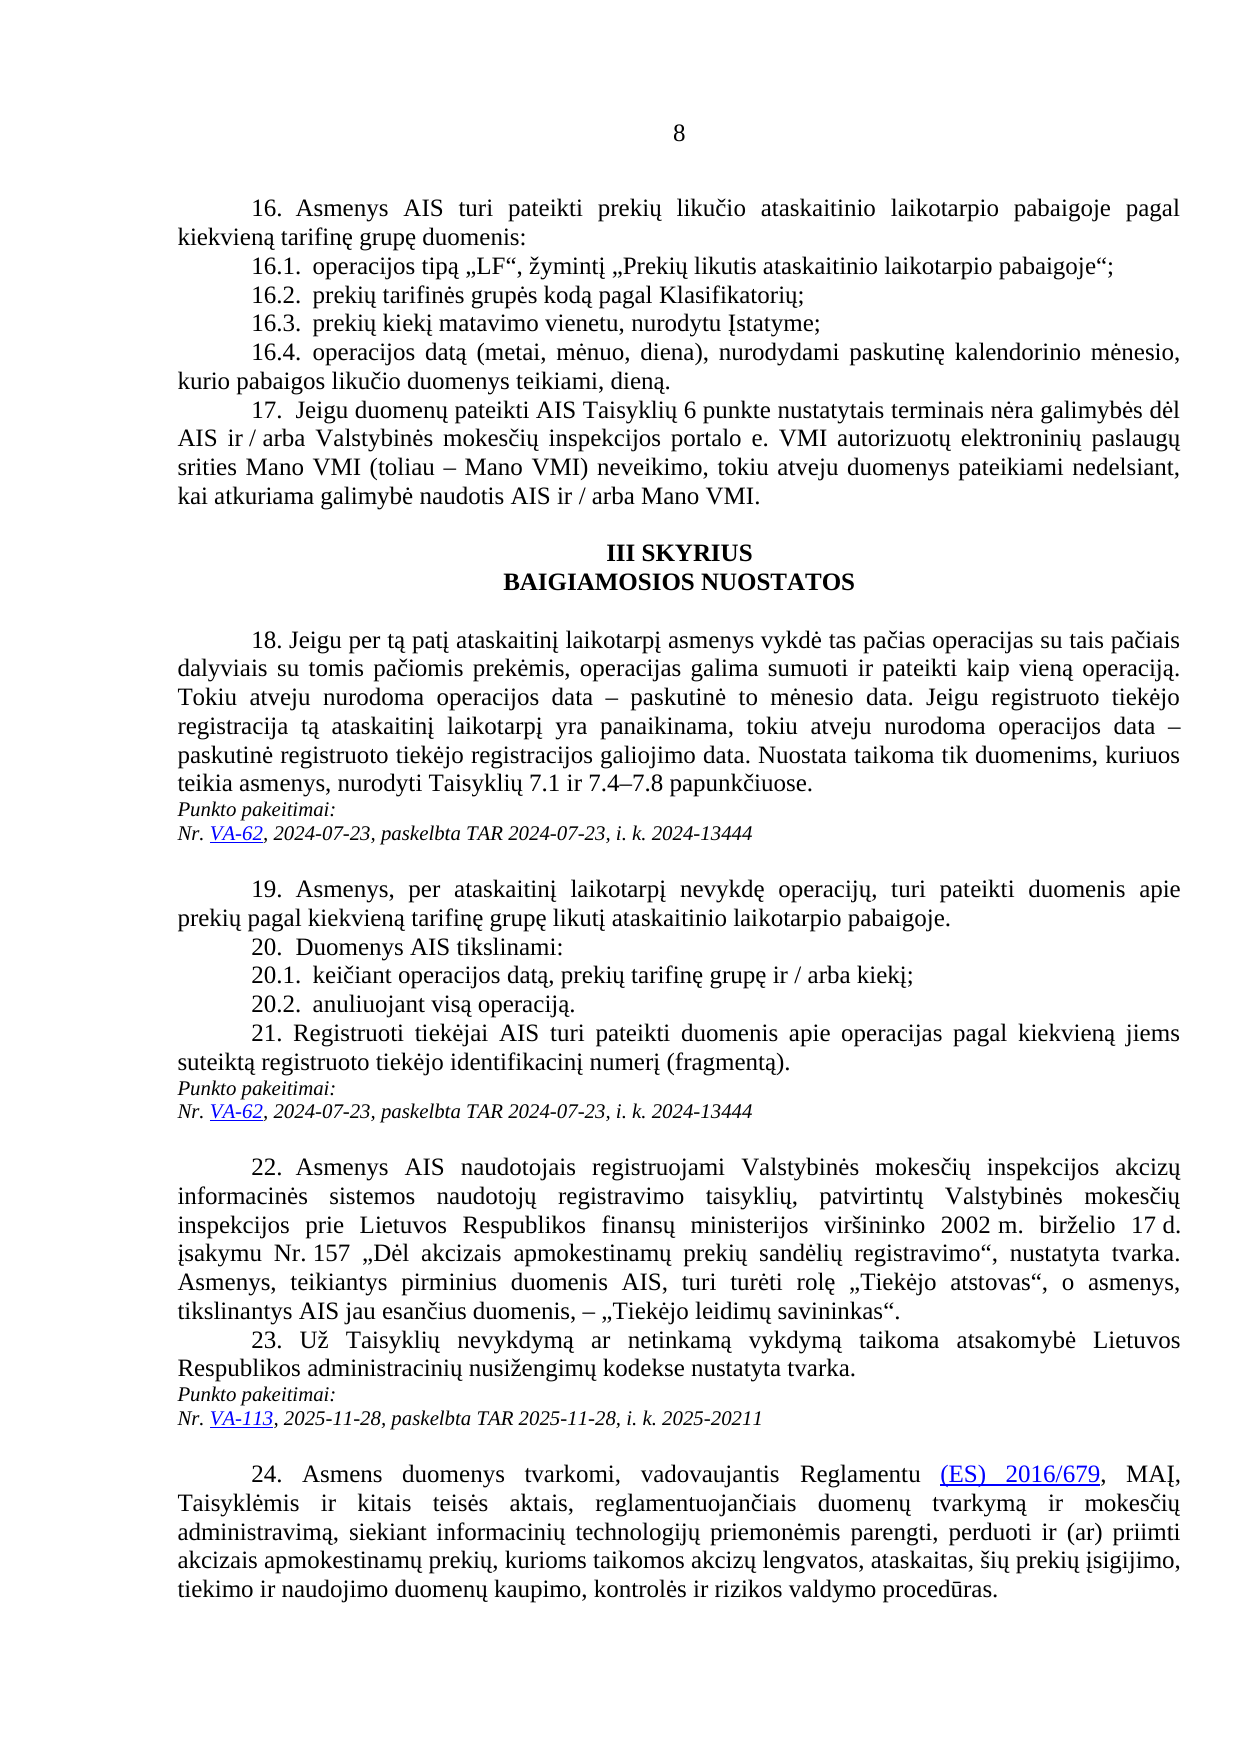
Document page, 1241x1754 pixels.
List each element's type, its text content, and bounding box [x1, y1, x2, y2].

text 22. Asmenys AIS naudotojais registruojami Valstybinės mokesčių inspekcijos akcizų informacinės sistemos naudotojų registravimo taisyklių, patvirtintų Valstybinės mokesčių inspekcijos prie Lietuvos Respublikos finansų ministerijos viršininko 2002 m. birželio 17 d. įsakymu Nr. 157 „Dėl akcizais apmokestinamų prekių sandėlių registravimo“, nustatyta tvarka. Asmenys, teikiantys pirminius duomenis AIS, turi turėti rolę „Tiekėjo atstovas“, o asmenys, tikslinantys AIS jau esančius duomenis, ‒ „Tiekėjo leidimų savininkas“. [177, 1152, 1181, 1325]
text Punkto pakeitimai: [177, 1382, 1181, 1406]
text Punkto pakeitimai: [177, 1075, 1181, 1099]
text III SKYRIUS [177, 538, 1181, 567]
text 20. Duomenys AIS tikslinami: [177, 932, 1181, 960]
text 23. Už Taisyklių nevykdymą ar netinkamą vykdymą taikoma atsakomybė Lietuvos Respublikos administracinių nusižengimų kodekse nustatyta tvarka. [177, 1325, 1181, 1382]
text 17. Jeigu duomenų pateikti AIS Taisyklių 6 punkte nustatytais terminais nėra galimybės dėl AIS ir / arba Valstybinės mokesčių inspekcijos portalo e. VMI autorizuotų elektroninių paslaugų srities Mano VMI (toliau – Mano VMI) neveikimo, tokiu atveju duomenys pateikiami nedelsiant, kai atkuriama galimybė naudotis AIS ir / arba Mano VMI. [177, 395, 1181, 510]
text 21. Registruoti tiekėjai AIS turi pateikti duomenis apie operacijas pagal kiekvieną jiems suteiktą registruoto tiekėjo identifikacinį numerį (fragmentą). [177, 1018, 1181, 1075]
text 24. Asmens duomenys tvarkomi, vadovaujantis Reglamentu (ES) 2016/679, MAĮ, Taisyklėmis ir kitais teisės aktais, reglamentuojančiais duomenų tvarkymą ir mokesčių administravimą, siekiant informacinių technologijų priemonėmis parengti, perduoti ir (ar) priimti akcizais apmokestinamų prekių, kurioms taikomos akcizų lengvatos, ataskaitas, šių prekių įsigijimo, tiekimo ir naudojimo duomenų kaupimo, kontrolės ir rizikos valdymo procedūras. [177, 1459, 1181, 1603]
text 16.2. prekių tarifinės grupės kodą pagal Klasifikatorių; [177, 280, 1181, 308]
text 18. Jeigu per tą patį ataskaitinį laikotarpį asmenys vykdė tas pačias operacijas su tais pačiais dalyviais su tomis pačiomis prekėmis, operacijas galima sumuoti ir pateikti kaip vieną operaciją. Tokiu atveju nurodoma operacijos data ‒ paskutinė to mėnesio data. Jeigu registruoto tiekėjo registracija tą ataskaitinį laikotarpį yra panaikinama, tokiu atveju nurodoma operacijos data ‒ paskutinė registruoto tiekėjo registracijos galiojimo data. Nuostata taikoma tik duomenims, kuriuos teikia asmenys, nurodyti Taisyklių 7.1 ir 7.4‒7.8 papunkčiuose. [177, 625, 1181, 797]
text Nr. VA-62, 2024-07-23, paskelbta TAR 2024-07-23, i. k. 2024-13444 [177, 821, 1181, 845]
text Nr. VA-113, 2025-11-28, paskelbta TAR 2025-11-28, i. k. 2025-20211 [177, 1406, 1181, 1430]
text 16.3. prekių kiekį matavimo vienetu, nurodytu Įstatyme; [177, 308, 1181, 337]
text Punkto pakeitimai: [177, 797, 1181, 821]
text 16.4. operacijos datą (metai, mėnuo, diena), nurodydami paskutinę kalendorinio mėnesio, kurio pabaigos likučio duomenys teikiami, dieną. [177, 337, 1181, 395]
text BAIGIAMOSIOS NUOSTATOS [177, 567, 1181, 596]
text 19. Asmenys, per ataskaitinį laikotarpį nevykdę operacijų, turi pateikti duomenis apie prekių pagal kiekvieną tarifinę grupę likutį ataskaitinio laikotarpio pabaigoje. [177, 874, 1181, 932]
text 20.1. keičiant operacijos datą, prekių tarifinę grupę ir / arba kiekį; [177, 960, 1181, 989]
text Nr. VA-62, 2024-07-23, paskelbta TAR 2024-07-23, i. k. 2024-13444 [177, 1099, 1181, 1123]
text 16.1. operacijos tipą „LF“, žymintį „Prekių likutis ataskaitinio laikotarpio pabaigoje“; [177, 251, 1181, 280]
text 16. Asmenys AIS turi pateikti prekių likučio ataskaitinio laikotarpio pabaigoje pagal kiekvieną tarifinę grupę duomenis: [177, 193, 1181, 251]
text 20.2. anuliuojant visą operaciją. [177, 989, 1181, 1018]
